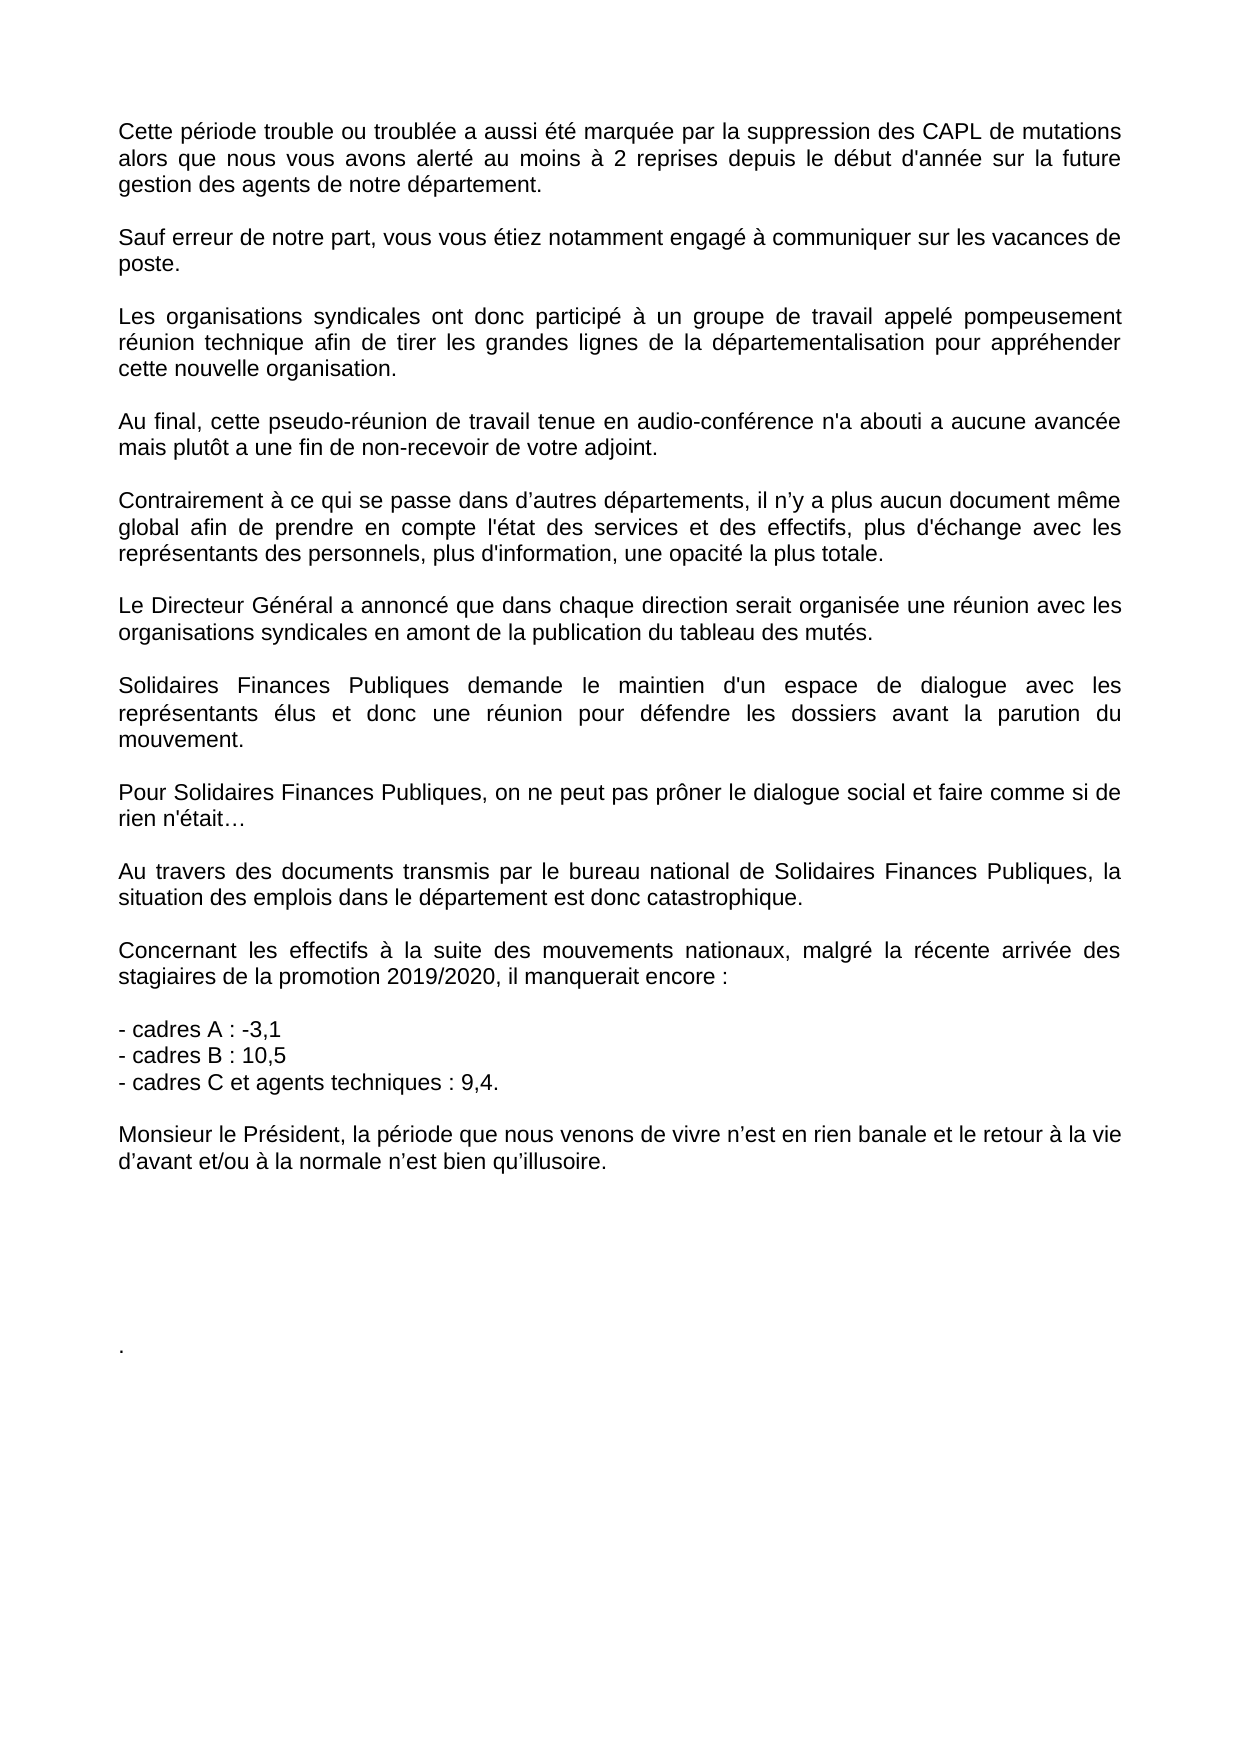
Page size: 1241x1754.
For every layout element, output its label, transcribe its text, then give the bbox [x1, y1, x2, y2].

text - cadres A : -3,1 [118, 1016, 1122, 1042]
text Contrairement à ce qui se passe dans d’autres départements, il n’y a plus aucun document même global afin de prendre en compte l'état des services et des effectifs, plus d'échange avec les représentants des personnels, plus d'information, une opacité la plus totale. [118, 487, 1122, 566]
text . [118, 1332, 1122, 1358]
text - cadres B : 10,5 [118, 1042, 1122, 1068]
text Au travers des documents transmis par le bureau national de Solidaires Finances Publiques, la situation des emplois dans le département est donc catastrophique. [118, 858, 1122, 910]
text Sauf erreur de notre part, vous vous étiez notamment engagé à communiquer sur les vacances de poste. [118, 223, 1122, 276]
text Monsieur le Président, la période que nous venons de vivre n’est en rien banale et le retour à la vie d’avant et/ou à la normale n’est bien qu’illusoire. [118, 1121, 1122, 1174]
text - cadres C et agents techniques : 9,4. [118, 1068, 1122, 1095]
text Les organisations syndicales ont donc participé à un groupe de travail appelé pompeusement réunion technique afin de tirer les grandes lignes de la départementalisation pour appréhender cette nouvelle organisation. [118, 303, 1122, 382]
text Le Directeur Général a annoncé que dans chaque direction serait organisée une réunion avec les organisations syndicales en amont de la publication du tableau des mutés. [118, 592, 1122, 645]
text Concernant les effectifs à la suite des mouvements nationaux, malgré la récente arrivée des stagiaires de la promotion 2019/2020, il manquerait encore : [118, 937, 1122, 989]
text Solidaires Finances Publiques demande le maintien d'un espace de dialogue avec les représentants élus et donc une réunion pour défendre les dossiers avant la parution du mouvement. [118, 672, 1122, 752]
text Pour Solidaires Finances Publiques, on ne peut pas prôner le dialogue social et faire comme si de rien n'était… [118, 779, 1122, 831]
text Cette période trouble ou troublée a aussi été marquée par la suppression des CAPL de mutations alors que nous vous avons alerté au moins à 2 reprises depuis le début d'année sur la future gestion des agents de notre département. [118, 118, 1122, 197]
text Au final, cette pseudo-réunion de travail tenue en audio-conférence n'a abouti a aucune avancée mais plutôt a une fin de non-recevoir de votre adjoint. [118, 408, 1122, 461]
